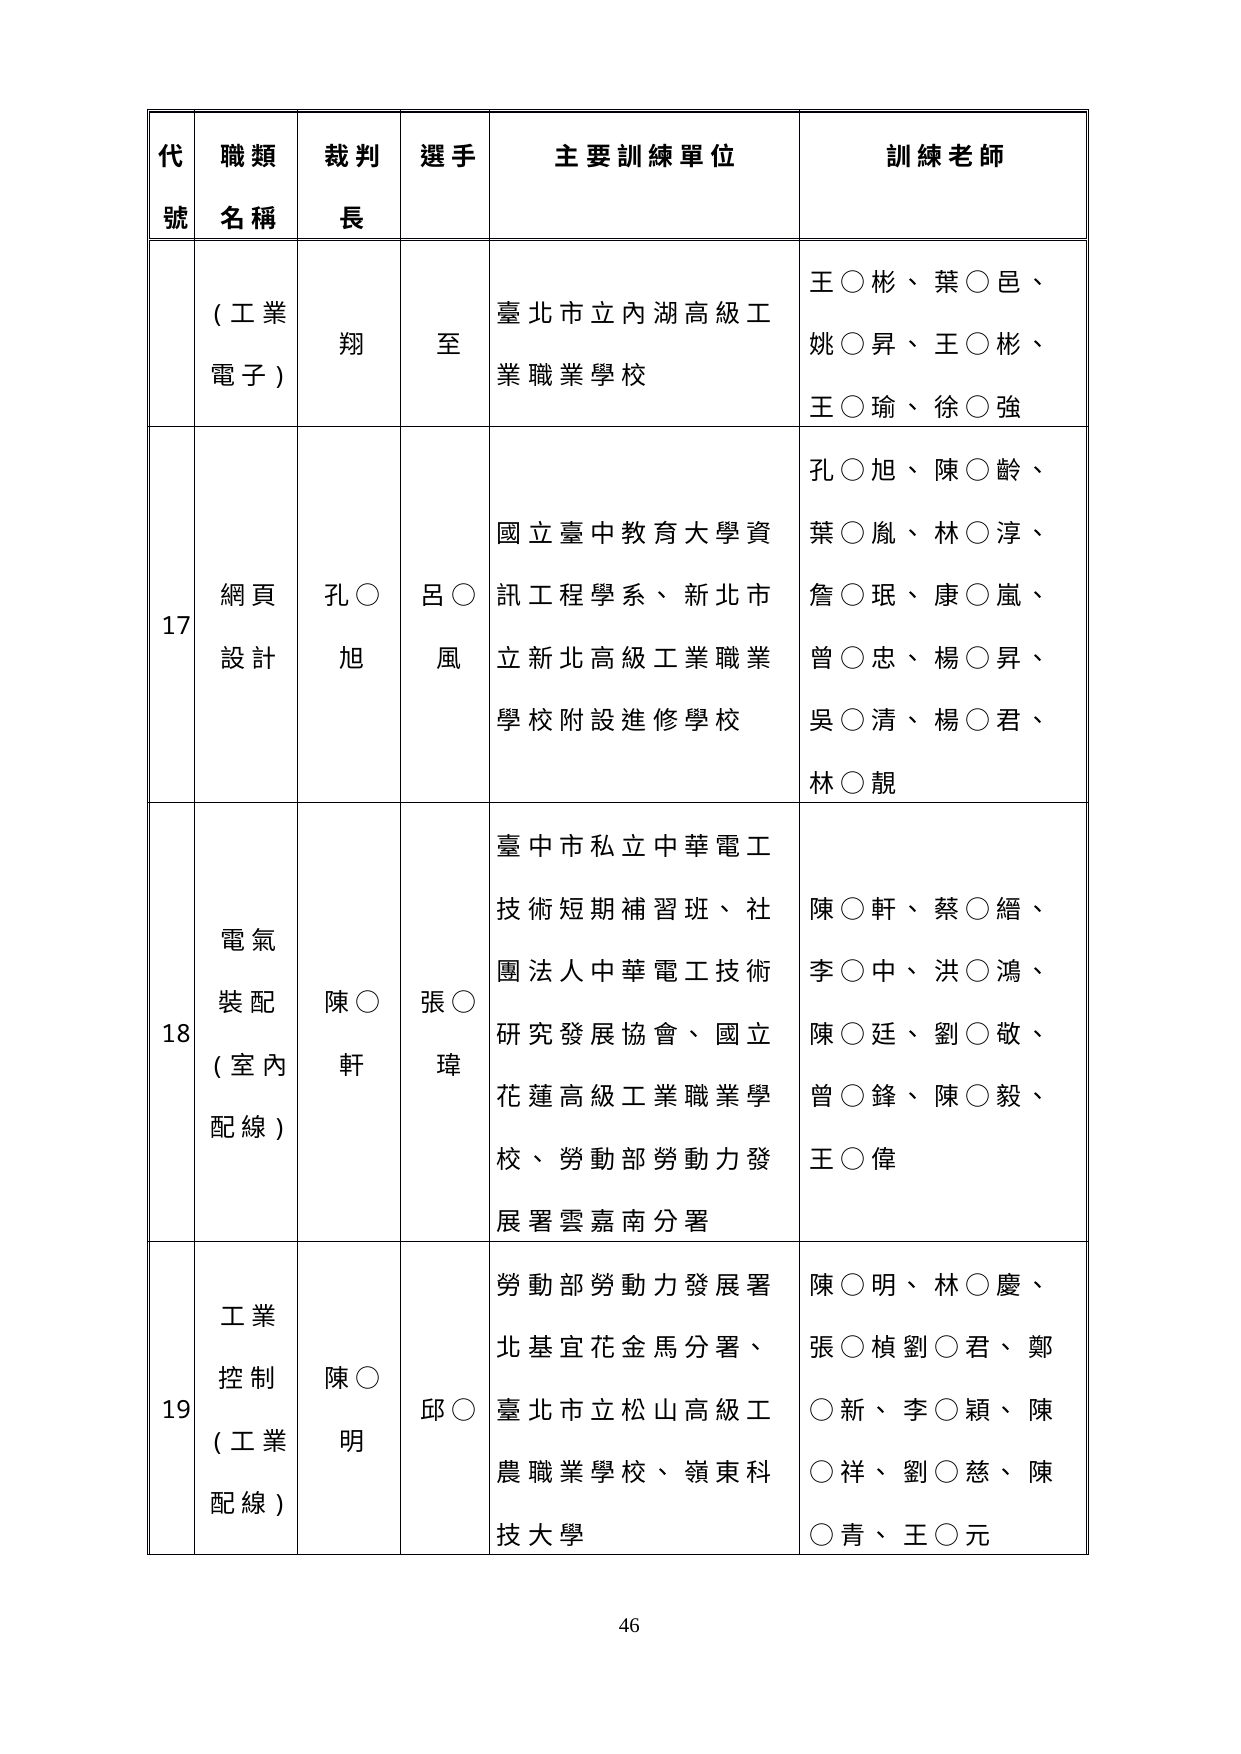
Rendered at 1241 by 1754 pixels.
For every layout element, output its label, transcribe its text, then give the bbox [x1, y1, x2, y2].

table_cell 工業控制(工業配線) [195, 1242, 297, 1554]
table_header 代號 [150, 113, 194, 237]
table_cell 張○瑋 [401, 803, 489, 1241]
table_cell 電氣裝配(室內配線) [195, 803, 297, 1241]
table_header 訓練老師 [800, 113, 1086, 237]
table_cell 孔○旭、陳○齡、葉○胤、林○淳、詹○珉、康○嵐、曾○忠、楊○昇、吳○清、楊○君、林○靚 [800, 427, 1086, 802]
table_cell 網頁設計 [195, 427, 297, 802]
table_cell 陳○軒、蔡○縉、李○中、洪○鴻、陳○廷、劉○敬、曾○鋒、陳○毅、王○偉 [800, 803, 1086, 1241]
table_header 選手 [401, 113, 489, 237]
table_cell 18 [150, 803, 194, 1241]
table_cell [150, 241, 194, 426]
table_cell 19 [150, 1242, 194, 1554]
table_header 職類 名稱 [195, 113, 297, 237]
table_cell 臺中市私立中華電工技術短期補習班、社團法人中華電工技術研究發展協會、國立花蓮高級工業職業學校、勞動部勞動力發展署雲嘉南分署 [490, 803, 799, 1241]
table_cell 翔 [298, 241, 400, 426]
table_cell 邱○ [401, 1242, 489, 1554]
table_cell (工業電子) [195, 241, 297, 426]
table_cell 國立臺中教育大學資訊工程學系、新北市立新北高級工業職業學校附設進修學校 [490, 427, 799, 802]
table_header 主要訓練單位 [490, 113, 799, 237]
table_cell 17 [150, 427, 194, 802]
table_cell 孔○旭 [298, 427, 400, 802]
table_cell 陳○明 [298, 1242, 400, 1554]
table_cell 呂○風 [401, 427, 489, 802]
table_cell 陳○明、林○慶、張○楨劉○君、鄭○新、李○穎、陳○祥、劉○慈、陳○青、王○元 [800, 1242, 1086, 1554]
table_cell 勞動部勞動力發展署北基宜花金馬分署、臺北市立松山高級工農職業學校、嶺東科技大學 [490, 1242, 799, 1554]
table_cell 至 [401, 241, 489, 426]
table_header 裁判長 [298, 113, 400, 237]
table_cell 王○彬、葉○邑、姚○昇、王○彬、王○瑜、徐○強 [800, 241, 1086, 426]
table_cell 陳○軒 [298, 803, 400, 1241]
table_cell 臺北市立內湖高級工業職業學校 [490, 241, 799, 426]
